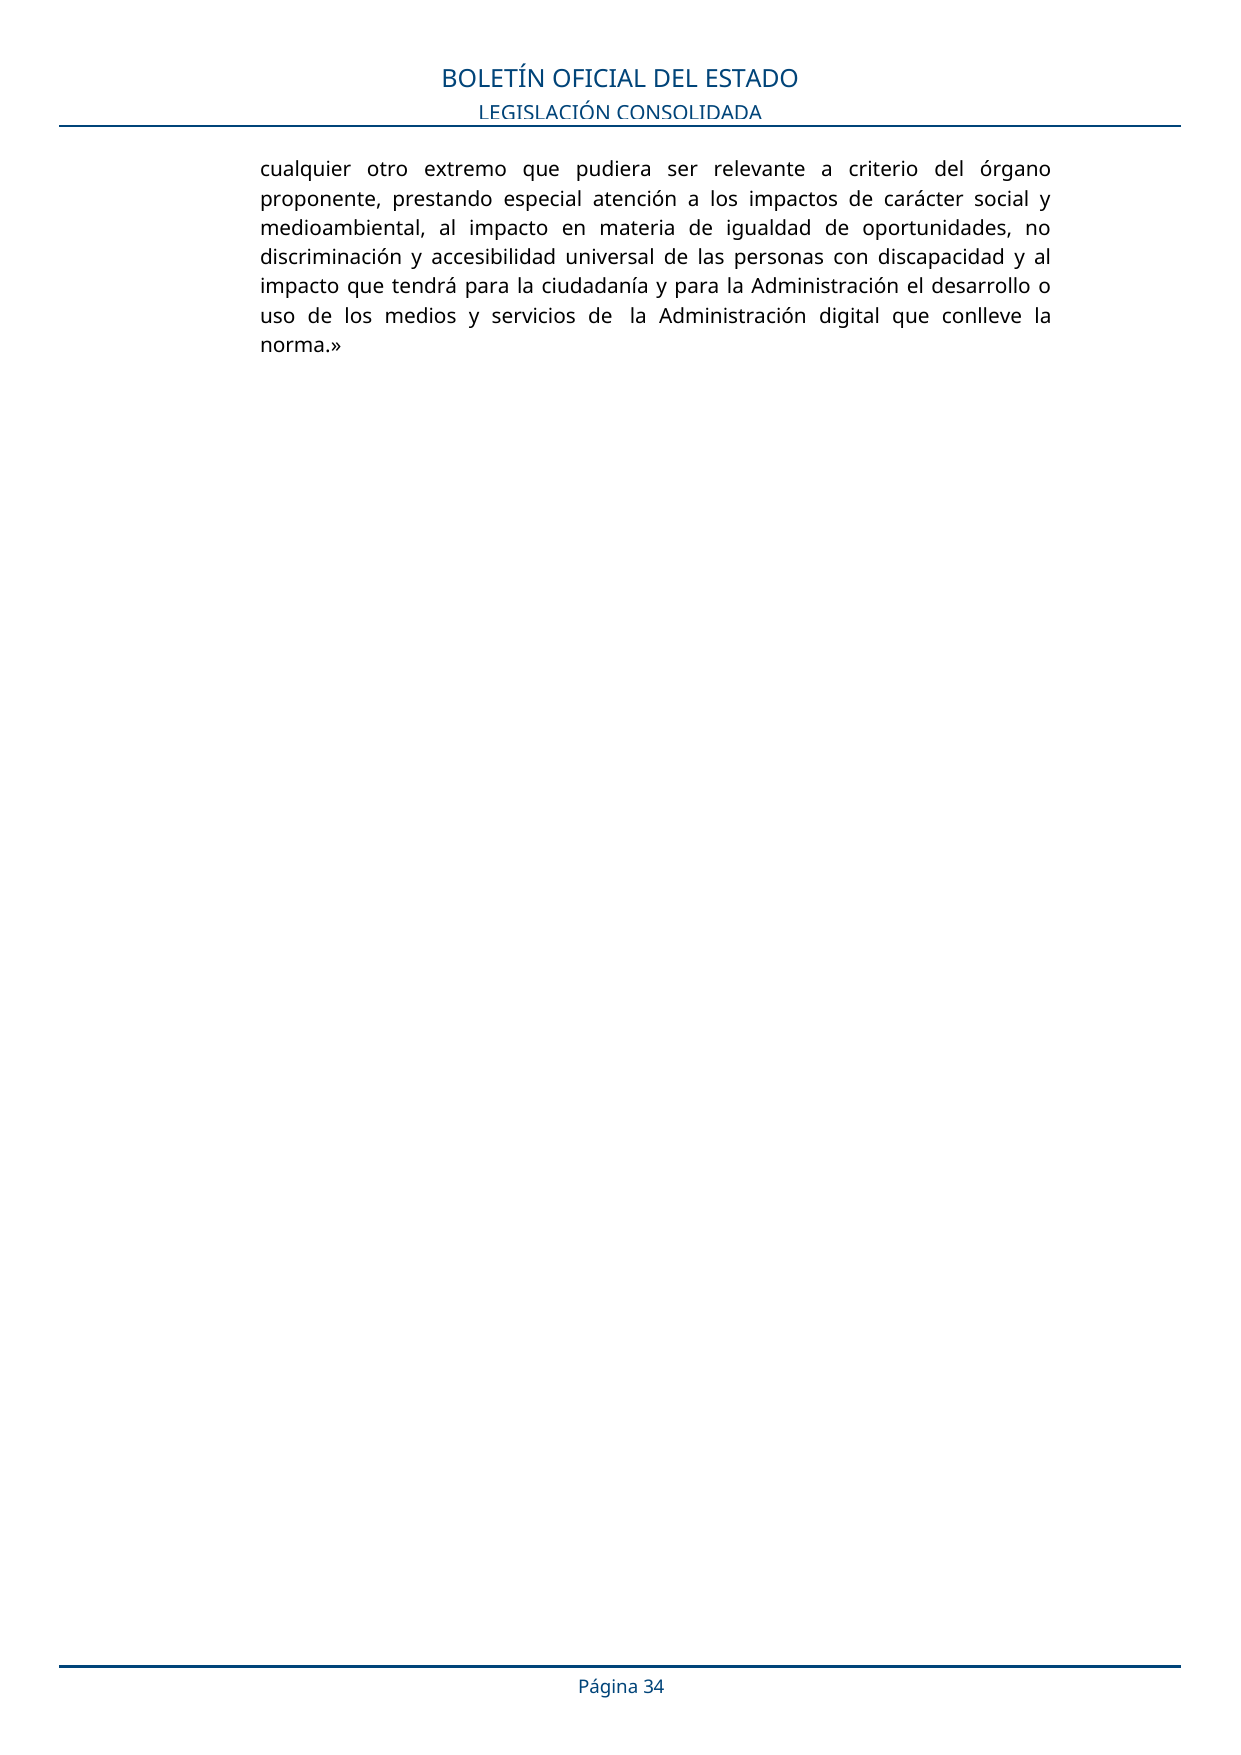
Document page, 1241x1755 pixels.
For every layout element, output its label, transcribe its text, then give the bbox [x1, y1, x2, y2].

text cualquier otro extremo que pudiera ser relevante a criterio del órgano proponente, prestando especial atención a los impactos de carácter social y medioambiental, al impacto en materia de igualdad de oportunidades, no discriminación y accesibilidad universal de las personas con discapacidad y al impacto que tendrá para la ciudadanía y para la Administración el desarrollo o uso de los medios y servicios de la Administración digital que conlleve la norma.» [260, 154, 1052, 358]
